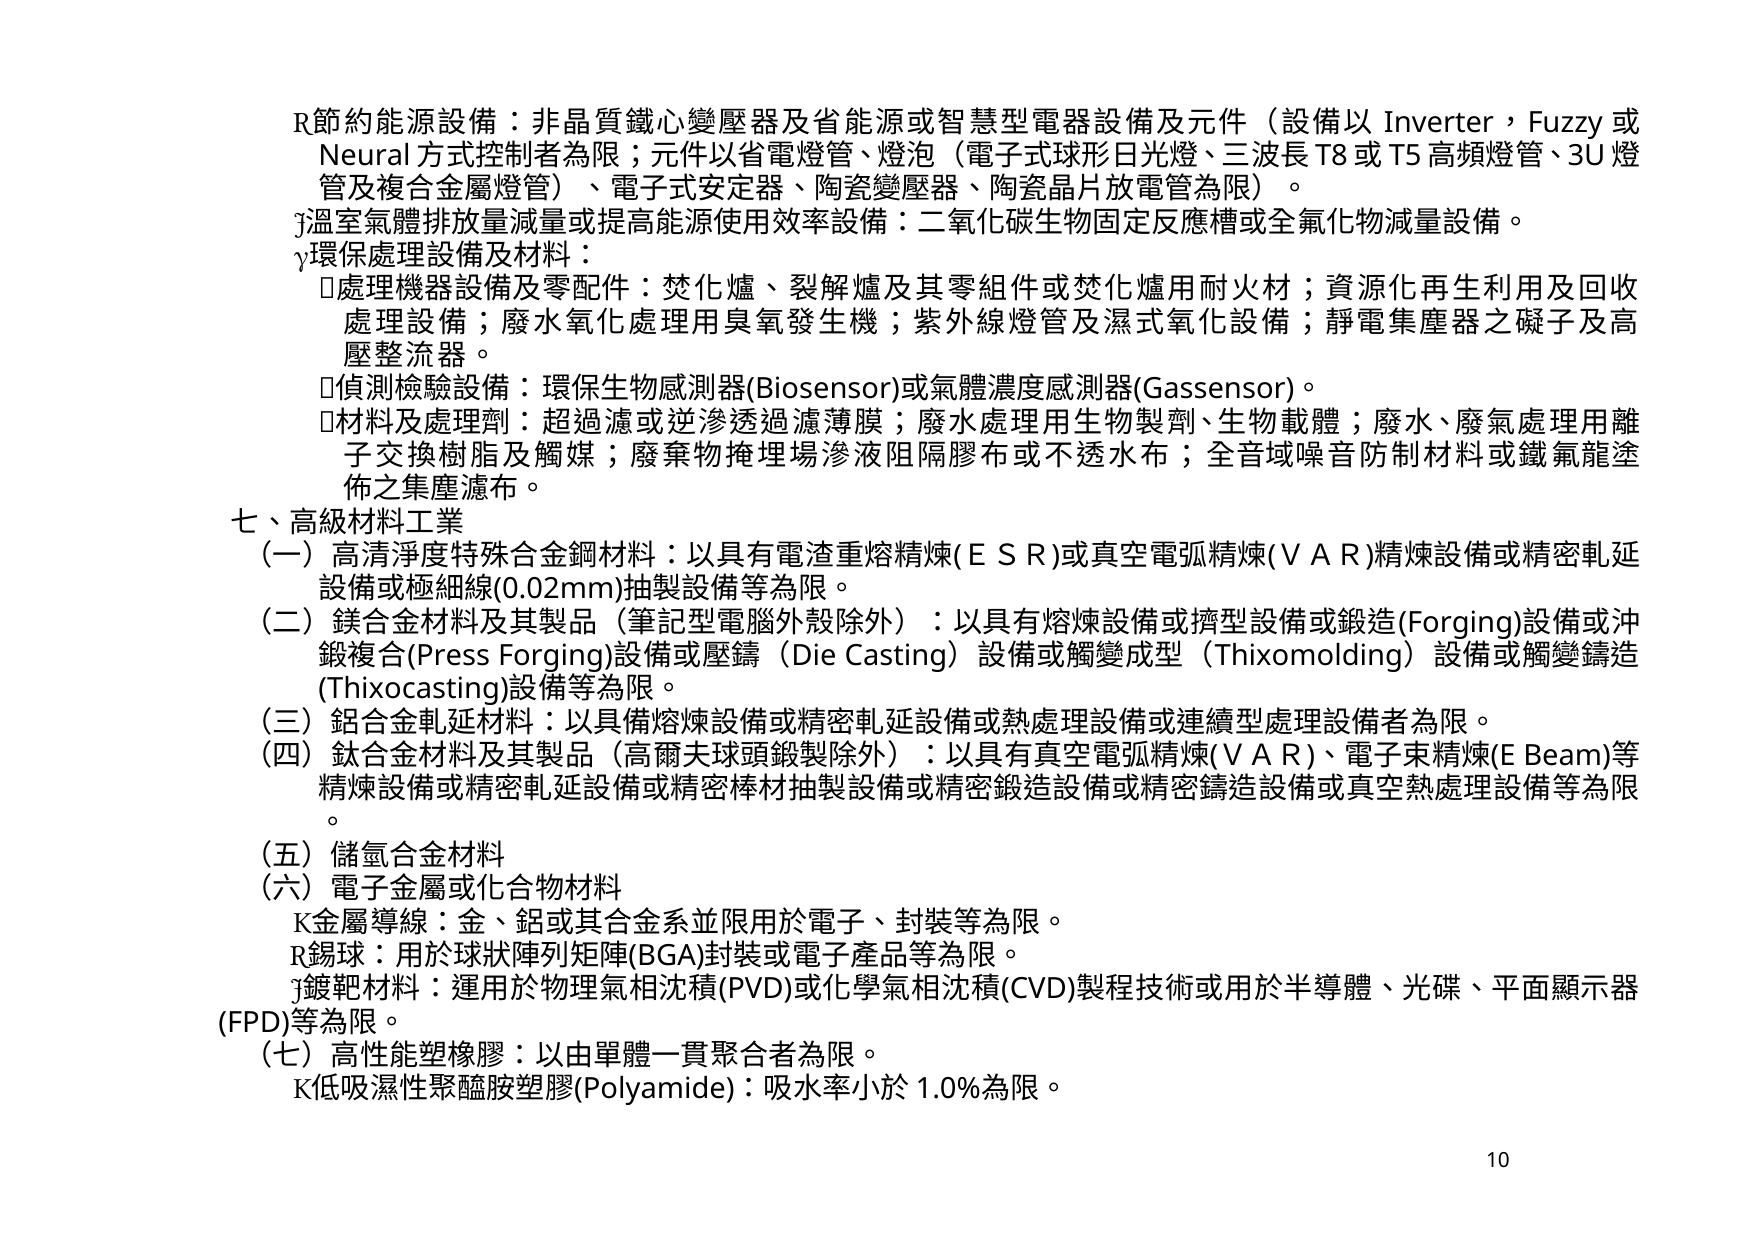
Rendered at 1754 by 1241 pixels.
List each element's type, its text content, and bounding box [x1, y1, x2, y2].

table_cell 節約能源設備：非晶質鐵心變壓器及省能源或智慧型電器設備及元件（設備以Inverter，Fuzzy或Neural方式控制者為限；元件以省電燈管、燈泡（電子式球形日光燈、三波長T8或T5高頻燈管、3U燈管及複合金屬燈管）、電子式安定器、陶瓷變壓器、陶瓷晶片放電管為限）。 [115, 105, 1643, 205]
table_cell 溫室氣體排放量減量或提高能源使用效率設備：二氧化碳生物固定反應槽或全氟化物減量設備。 [115, 205, 1643, 239]
table_cell （一）高清淨度特殊合金鋼材料：以具有電渣重熔精煉(ＥＳＲ)或真空電弧精煉(ＶＡＲ)精煉設備或精密軋延設備或極細線(0.02mm)抽製設備等為限。 [115, 539, 1643, 605]
table_cell 環保處理設備及材料： 處理機器設備及零配件：焚化爐、裂解爐及其零組件或焚化爐用耐火材；資源化再生利用及回收處理設備；廢水氧化處理用臭氧發生機；紫外線燈管及濕式氧化設備；靜電集塵器之礙子及高壓整流器。 偵測檢驗設備：環保生物感測器(Biosensor)或氣體濃度感測器(Gassensor)。 材料及處理劑：超過濾或逆滲透過濾薄膜；廢水處理用生物製劑、生物載體；廢水、廢氣處理用離子交換樹脂及觸媒；廢棄物掩埋場滲液阻隔膠布或不透水布；全音域噪音防制材料或鐵氟龍塗佈之集塵濾布。 [115, 239, 1643, 505]
table_cell （三）鋁合金軋延材料：以具備熔煉設備或精密軋延設備或熱處理設備或連續型處理設備者為限。 [115, 705, 1643, 739]
table_cell 七、高級材料工業 [115, 505, 1643, 539]
table_cell （五）儲氫合金材料 [115, 839, 1643, 872]
table_cell 低吸濕性聚醯胺塑膠(Polyamide)：吸水率小於1.0%為限。 [115, 1072, 1643, 1105]
table_cell （二）鎂合金材料及其製品（筆記型電腦外殼除外）：以具有熔煉設備或擠型設備或鍛造(Forging)設備或沖鍛複合(Press Forging)設備或壓鑄（Die Casting）設備或觸變成型（Thixomolding）設備或觸變鑄造(Thixocasting)設備等為限。 [115, 605, 1643, 705]
table_cell （六）電子金屬或化合物材料 [115, 872, 1643, 905]
table_cell （七）高性能塑橡膠：以由單體一貫聚合者為限。 [115, 1039, 1643, 1072]
table_cell （四）鈦合金材料及其製品（高爾夫球頭鍛製除外）：以具有真空電弧精煉(ＶＡＲ)、電子束精煉(E Beam)等精煉設備或精密軋延設備或精密棒材抽製設備或精密鍛造設備或精密鑄造設備或真空熱處理設備等為限。 [115, 739, 1643, 839]
table_cell 金屬導線：金、鋁或其合金系並限用於電子、封裝等為限。 錫球：用於球狀陣列矩陣(BGA)封裝或電子產品等為限。 鍍靶材料：運用於物理氣相沈積(PVD)或化學氣相沈積(CVD)製程技術或用於半導體、光碟、平面顯示器(FPD)等為限。 [115, 905, 1643, 1039]
